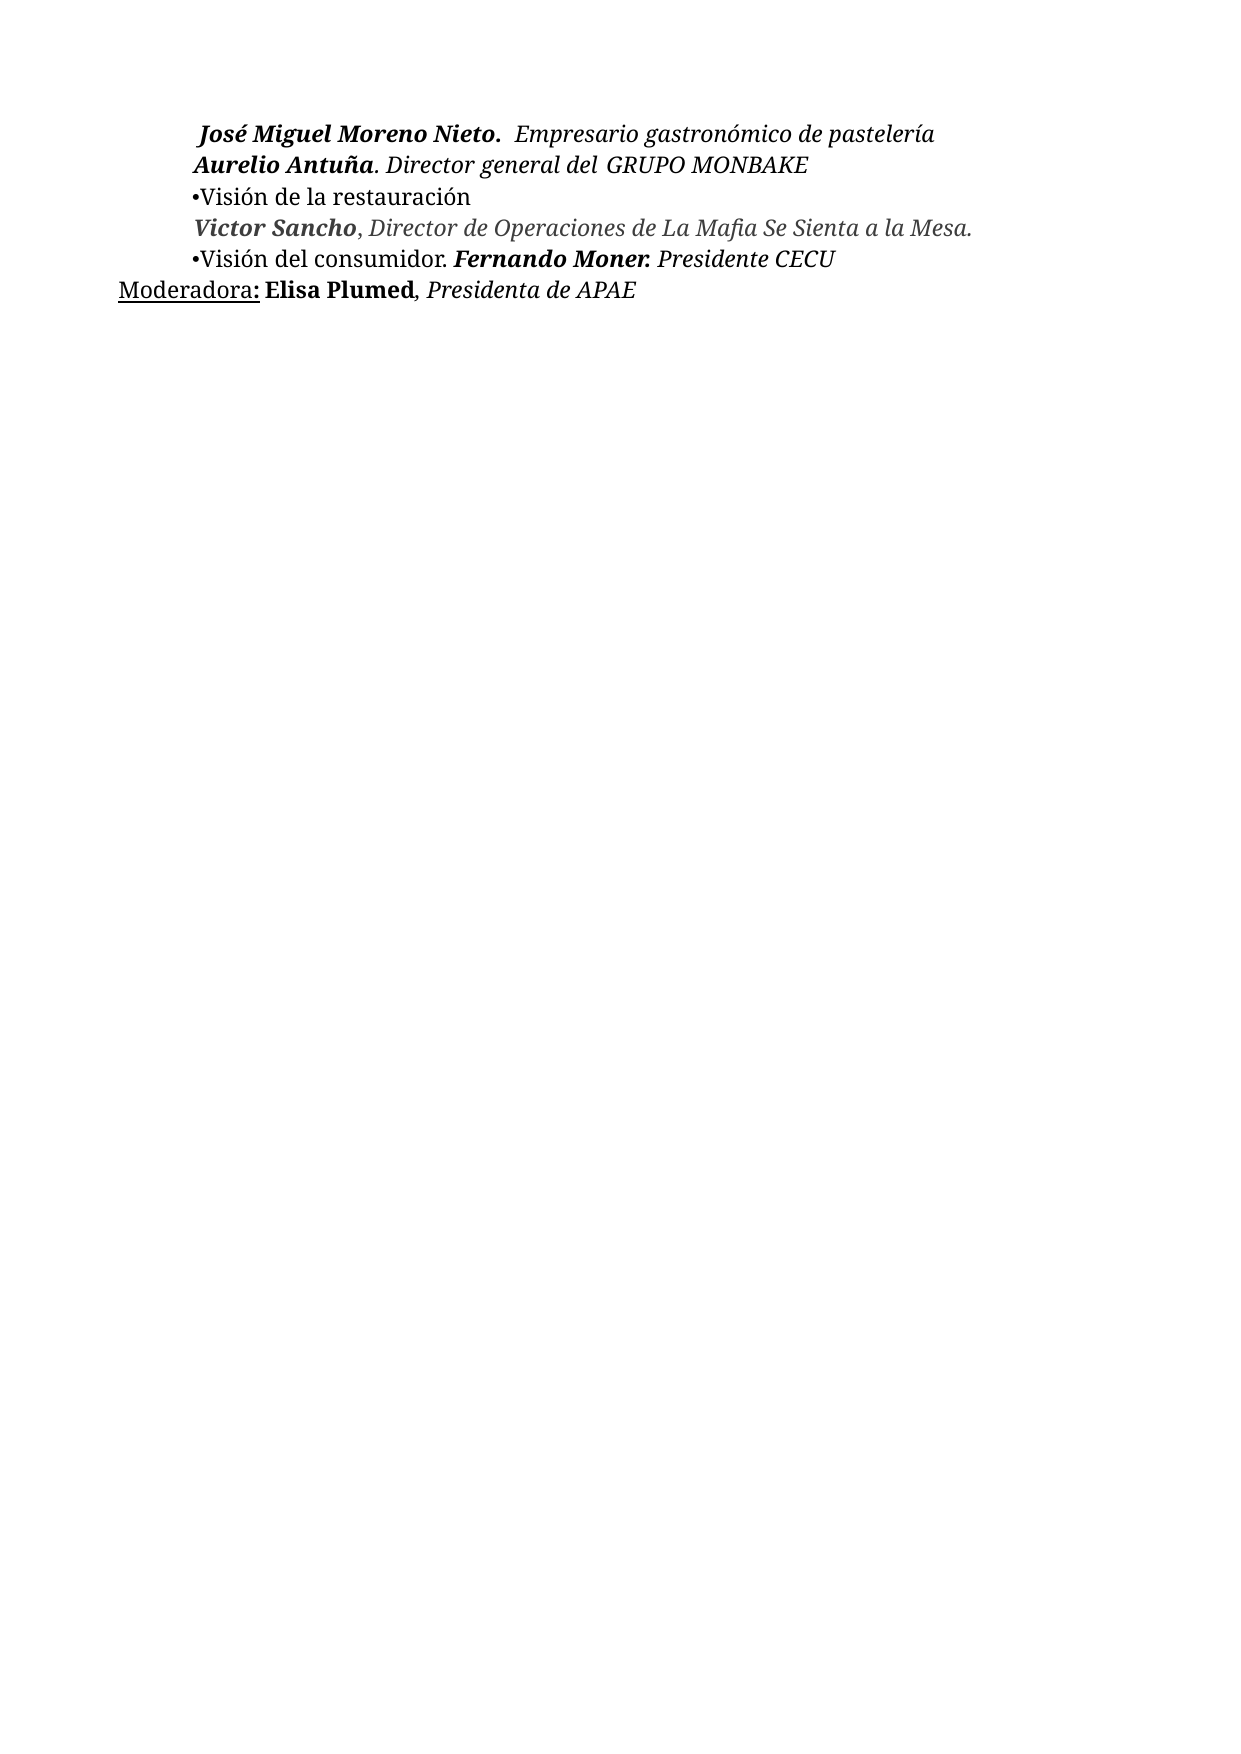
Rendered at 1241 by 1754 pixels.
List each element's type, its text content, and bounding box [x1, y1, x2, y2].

text Moderadora: Elisa Plumed, Presidenta de APAE [118, 274, 1122, 306]
text José Miguel Moreno Nieto. Empresario gastronómico de pastelería [193, 118, 1122, 149]
list Visión del consumidor. Fernando Moner. Presidente CECU [118, 243, 1122, 274]
text Victor Sancho, Director de Operaciones de La Mafia Se Sienta a la Mesa. [193, 212, 1122, 243]
list Visión de la restauración [118, 181, 1122, 212]
text Aurelio Antuña. Director general del GRUPO MONBAKE [193, 149, 1122, 181]
